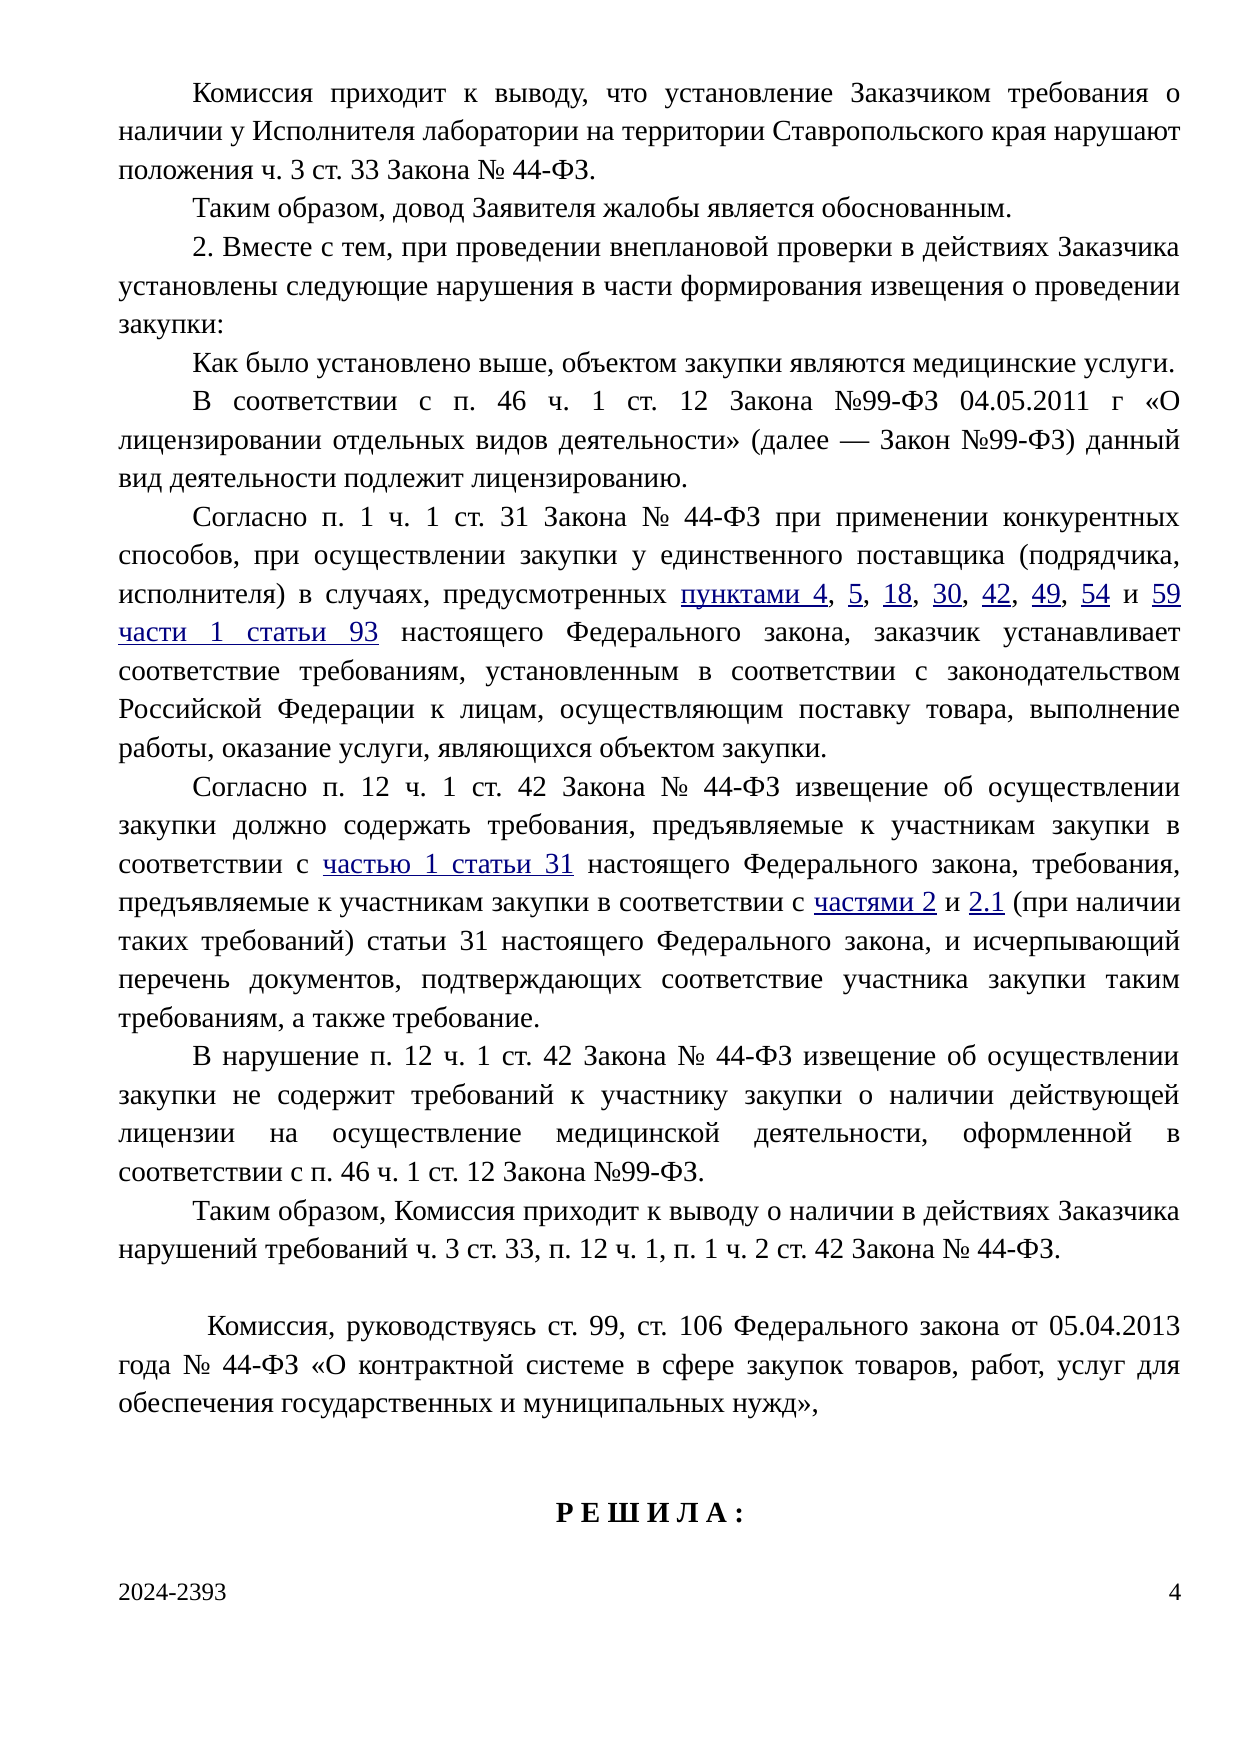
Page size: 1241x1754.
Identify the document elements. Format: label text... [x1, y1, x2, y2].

text 2. Вместе с тем, при проведении внеплановой проверки в действиях Заказчика установлены следующие нарушения в части формирования извещения о проведении закупки: [118, 229, 1181, 340]
text Согласно п. 12 ч. 1 ст. 42 Закона № 44-ФЗ извещение об осуществлении закупки должно содержать требования, предъявляемые к участникам закупки в соответствии с частью 1 статьи 31 настоящего Федерального закона, требования, предъявляемые к участникам закупки в соответствии с частями 2 и 2.1 (при наличии таких требований) статьи 31 настоящего Федерального закона, и исчерпывающий перечень документов, подтверждающих соответствие участника закупки таким требованиям, а также требование. [118, 769, 1181, 1033]
text Комиссия, руководствуясь ст. 99, ст. 106 Федерального закона от 05.04.2013 года № 44-ФЗ «О контрактной системе в сфере закупок товаров, работ, услуг для обеспечения государственных и муниципальных нужд», [118, 1308, 1181, 1419]
text Согласно п. 1 ч. 1 ст. 31 Закона № 44-ФЗ при применении конкурентных способов, при осуществлении закупки у единственного поставщика (подрядчика, исполнителя) в случаях, предусмотренных пунктами 4, 5, 18, 30, 42, 49, 54 и 59 части 1 статьи 93 настоящего Федерального закона, заказчик устанавливает соответствие требованиям, установленным в соответствии с законодательством Российской Федерации к лицам, осуществляющим поставку товара, выполнение работы, оказание услуги, являющихся объектом закупки. [118, 499, 1181, 764]
text В соответствии с п. 46 ч. 1 ст. 12 Закона №99-ФЗ 04.05.2011 г «О лицензировании отдельных видов деятельности» (далее — Закон №99-ФЗ) данный вид деятельности подлежит лицензированию. [118, 383, 1181, 494]
text Как было установлено выше, объектом закупки являются медицинские услуги. [118, 345, 1181, 378]
text В нарушение п. 12 ч. 1 ст. 42 Закона № 44-ФЗ извещение об осуществлении закупки не содержит требований к участнику закупки о наличии действующей лицензии на осуществление медицинской деятельности, оформленной в соответствии с п. 46 ч. 1 ст. 12 Закона №99-ФЗ. [118, 1038, 1181, 1188]
text Р Е Ш И Л А : [118, 1496, 1181, 1529]
text Комиссия приходит к выводу, что установление Заказчиком требования о наличии у Исполнителя лаборатории на территории Ставропольского края нарушают положения ч. 3 ст. 33 Закона № 44-ФЗ. [118, 75, 1181, 186]
text Таким образом, довод Заявителя жалобы является обоснованным. [118, 191, 1181, 224]
text Таким образом, Комиссия приходит к выводу о наличии в действиях Заказчика нарушений требований ч. 3 ст. 33, п. 12 ч. 1, п. 1 ч. 2 ст. 42 Закона № 44-ФЗ. [118, 1193, 1181, 1265]
